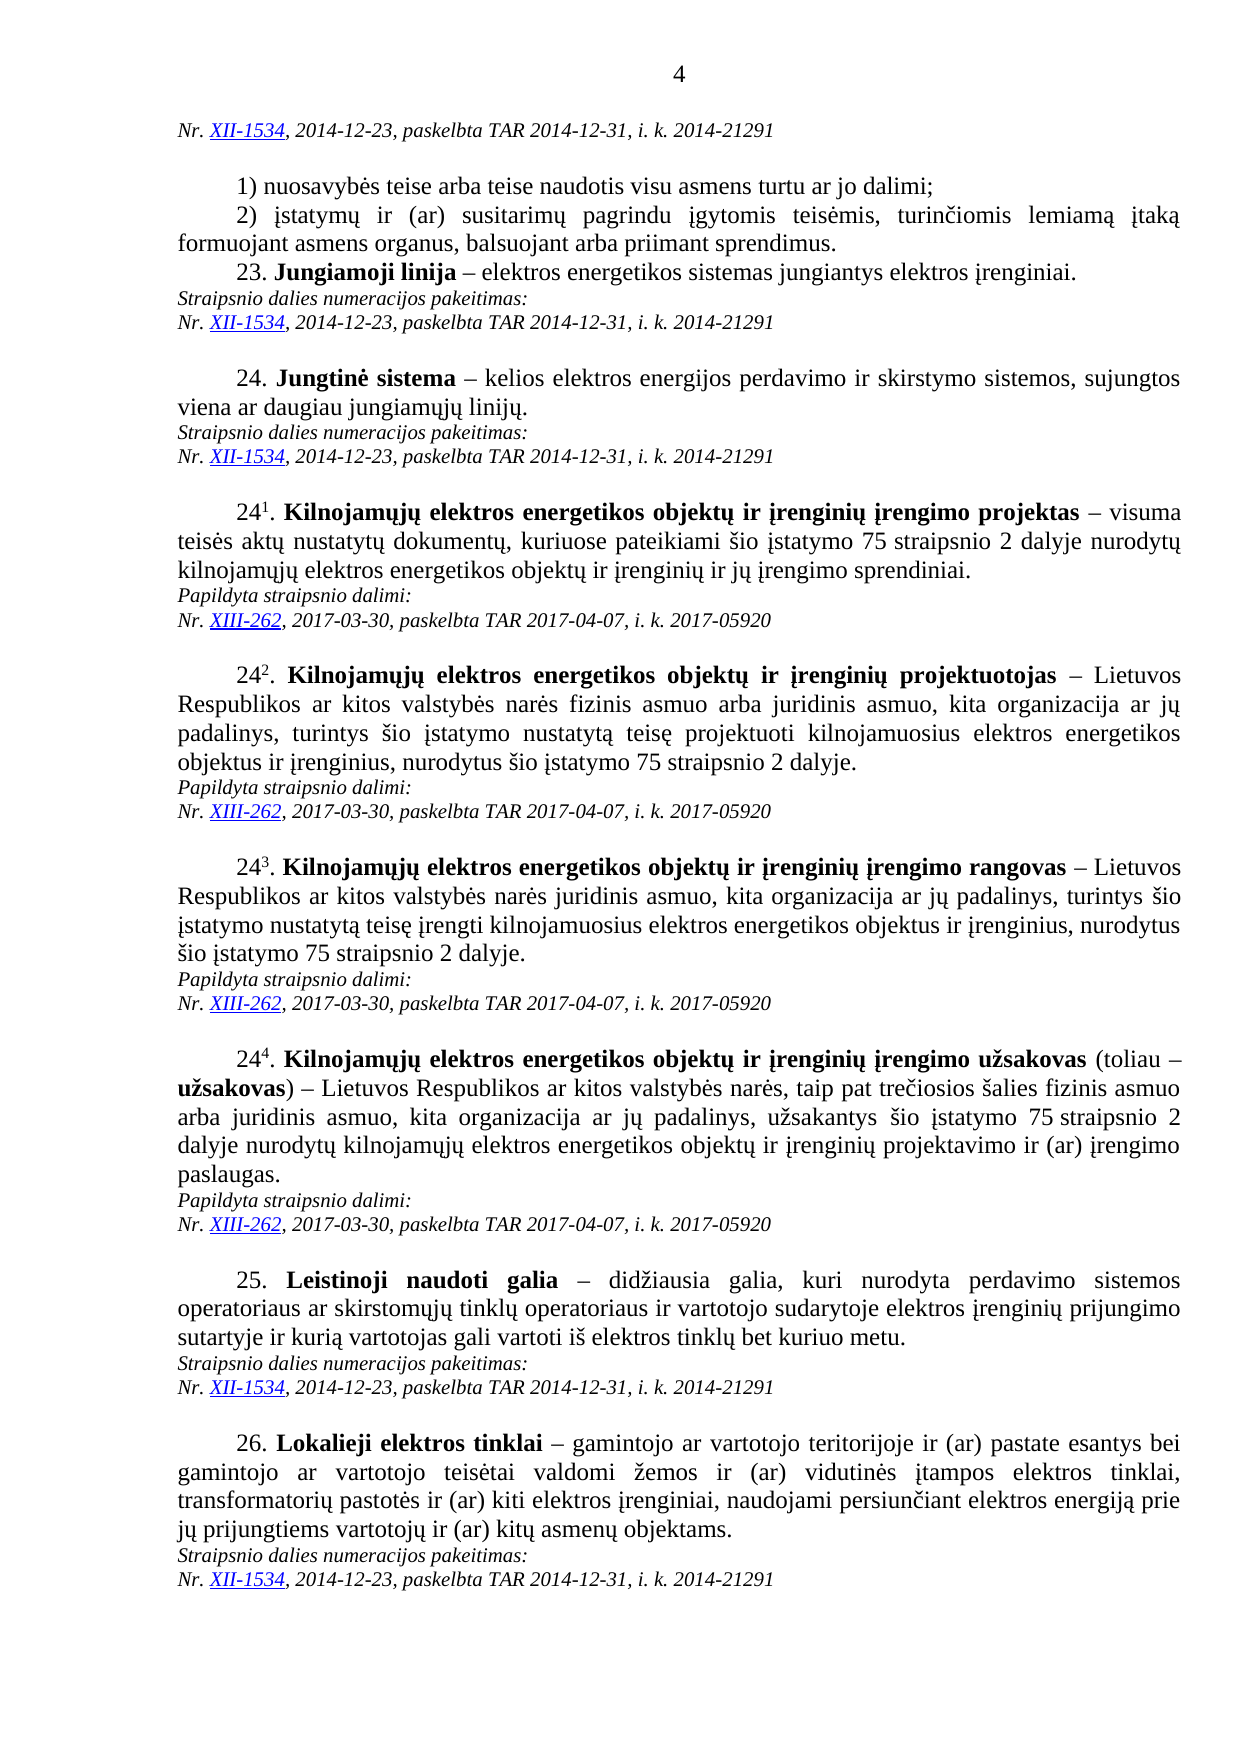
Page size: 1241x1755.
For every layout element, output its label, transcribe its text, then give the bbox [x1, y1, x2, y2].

text 241. Kilnojamųjų elektros energetikos objektų ir įrenginių įrengimo projektas – visuma teisės aktų nustatytų dokumentų, kuriuose pateikiami šio įstatymo 75 straipsnio 2 dalyje nurodytų kilnojamųjų elektros energetikos objektų ir įrenginių ir jų įrengimo sprendiniai. [177, 497, 1181, 583]
text Straipsnio dalies numeracijos pakeitimas: [177, 1543, 1181, 1567]
text Papildyta straipsnio dalimi: [177, 1188, 1181, 1212]
text 23. Jungiamoji linija – elektros energetikos sistemas jungiantys elektros įrenginiai. [177, 257, 1181, 286]
text 244. Kilnojamųjų elektros energetikos objektų ir įrenginių įrengimo užsakovas (toliau – užsakovas) – Lietuvos Respublikos ar kitos valstybės narės, taip pat trečiosios šalies fizinis asmuo arba juridinis asmuo, kita organizacija ar jų padalinys, užsakantys šio įstatymo 75 straipsnio 2 dalyje nurodytų kilnojamųjų elektros energetikos objektų ir įrenginių projektavimo ir (ar) įrengimo paslaugas. [177, 1044, 1181, 1188]
text Papildyta straipsnio dalimi: [177, 775, 1181, 799]
text Nr. XIII-262, 2017-03-30, paskelbta TAR 2017-04-07, i. k. 2017-05920 [177, 799, 1181, 823]
text 242. Kilnojamųjų elektros energetikos objektų ir įrenginių projektuotojas – Lietuvos Respublikos ar kitos valstybės narės fizinis asmuo arba juridinis asmuo, kita organizacija ar jų padalinys, turintys šio įstatymo nustatytą teisę projektuoti kilnojamuosius elektros energetikos objektus ir įrenginius, nurodytus šio įstatymo 75 straipsnio 2 dalyje. [177, 660, 1181, 775]
text Straipsnio dalies numeracijos pakeitimas: [177, 420, 1181, 444]
text 2) įstatymų ir (ar) susitarimų pagrindu įgytomis teisėmis, turinčiomis lemiamą įtaką formuojant asmens organus, balsuojant arba priimant sprendimus. [177, 200, 1181, 257]
text Papildyta straipsnio dalimi: [177, 967, 1181, 991]
text Nr. XII-1534, 2014-12-23, paskelbta TAR 2014-12-31, i. k. 2014-21291 [177, 1375, 1181, 1399]
text Straipsnio dalies numeracijos pakeitimas: [177, 1351, 1181, 1375]
text Straipsnio dalies numeracijos pakeitimas: [177, 286, 1181, 310]
text 243. Kilnojamųjų elektros energetikos objektų ir įrenginių įrengimo rangovas – Lietuvos Respublikos ar kitos valstybės narės juridinis asmuo, kita organizacija ar jų padalinys, turintys šio įstatymo nustatytą teisę įrengti kilnojamuosius elektros energetikos objektus ir įrenginius, nurodytus šio įstatymo 75 straipsnio 2 dalyje. [177, 852, 1181, 967]
text 25. Leistinoji naudoti galia – didžiausia galia, kuri nurodyta perdavimo sistemos operatoriaus ar skirstomųjų tinklų operatoriaus ir vartotojo sudarytoje elektros įrenginių prijungimo sutartyje ir kurią vartotojas gali vartoti iš elektros tinklų bet kuriuo metu. [177, 1265, 1181, 1351]
text Nr. XII-1534, 2014-12-23, paskelbta TAR 2014-12-31, i. k. 2014-21291 [177, 1567, 1181, 1591]
text Nr. XII-1534, 2014-12-23, paskelbta TAR 2014-12-31, i. k. 2014-21291 [177, 118, 1181, 142]
text 24. Jungtinė sistema – kelios elektros energijos perdavimo ir skirstymo sistemos, sujungtos viena ar daugiau jungiamųjų linijų. [177, 363, 1181, 420]
text Nr. XIII-262, 2017-03-30, paskelbta TAR 2017-04-07, i. k. 2017-05920 [177, 1212, 1181, 1236]
text Papildyta straipsnio dalimi: [177, 583, 1181, 607]
text Nr. XII-1534, 2014-12-23, paskelbta TAR 2014-12-31, i. k. 2014-21291 [177, 444, 1181, 468]
text Nr. XII-1534, 2014-12-23, paskelbta TAR 2014-12-31, i. k. 2014-21291 [177, 310, 1181, 334]
text Nr. XIII-262, 2017-03-30, paskelbta TAR 2017-04-07, i. k. 2017-05920 [177, 991, 1181, 1015]
text 26. Lokalieji elektros tinklai – gamintojo ar vartotojo teritorijoje ir (ar) pastate esantys bei gamintojo ar vartotojo teisėtai valdomi žemos ir (ar) vidutinės įtampos elektros tinklai, transformatorių pastotės ir (ar) kiti elektros įrenginiai, naudojami persiunčiant elektros energiją prie jų prijungtiems vartotojų ir (ar) kitų asmenų objektams. [177, 1428, 1181, 1543]
text 1) nuosavybės teise arba teise naudotis visu asmens turtu ar jo dalimi; [177, 171, 1181, 200]
text Nr. XIII-262, 2017-03-30, paskelbta TAR 2017-04-07, i. k. 2017-05920 [177, 607, 1181, 632]
